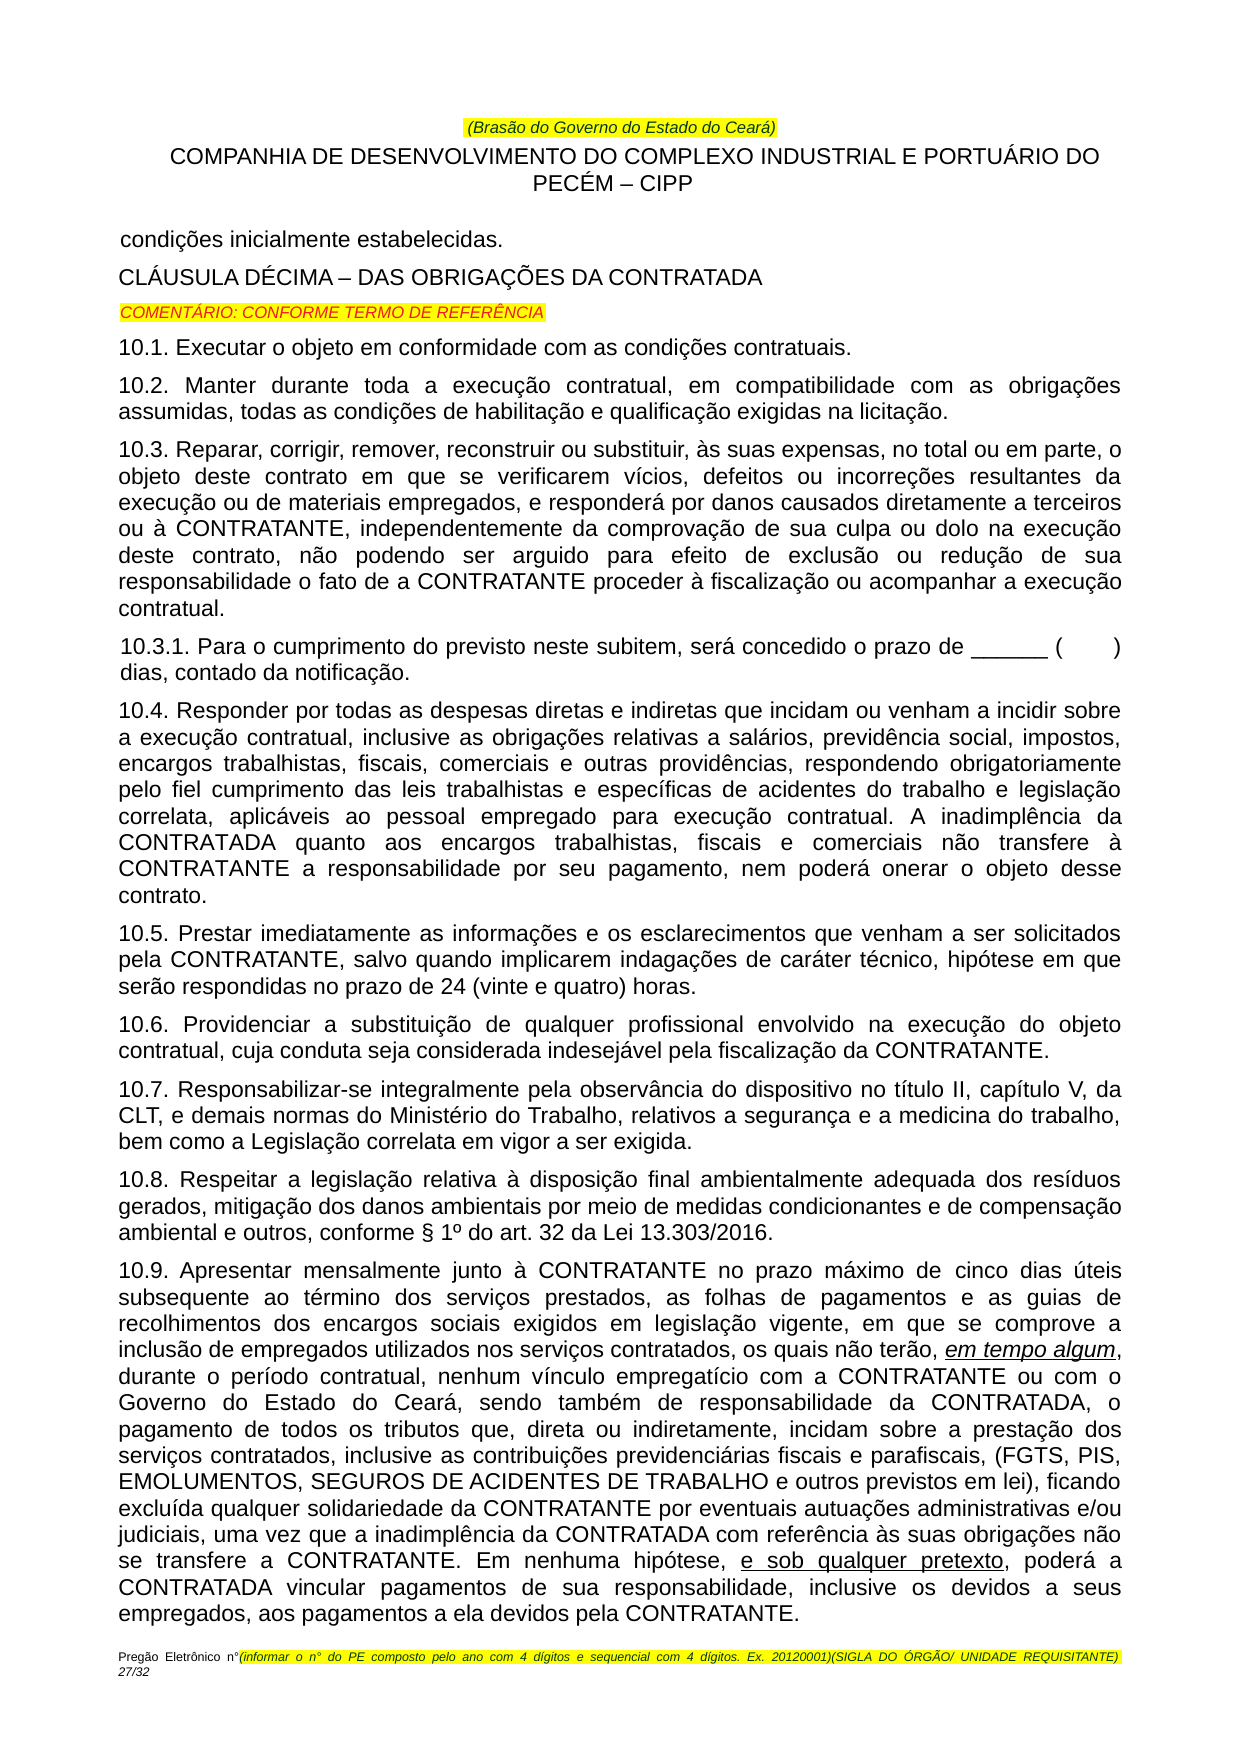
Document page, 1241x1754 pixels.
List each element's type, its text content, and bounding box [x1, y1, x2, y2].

text COMENTÁRIO: Conforme Termo de Referência [120, 302, 1122, 322]
text 10.7. Responsabilizar-se integralmente pela observância do dispositivo no título II, capítulo V, da CLT, e demais normas do Ministério do Trabalho, relativos a segurança e a medicina do trabalho, bem como a Legislação correlata em vigor a ser exigida. [118, 1076, 1122, 1154]
text condições inicialmente estabelecidas. [120, 226, 1122, 252]
text 10.8. Respeitar a legislação relativa à disposição final ambientalmente adequada dos resíduos gerados, mitigação dos danos ambientais por meio de medidas condicionantes e de compensação ambiental e outros, conforme § 1º do art. 32 da Lei 13.303/2016. [118, 1166, 1122, 1246]
text 10.5. Prestar imediatamente as informações e os esclarecimentos que venham a ser solicitados pela CONTRATANTE, salvo quando implicarem indagações de caráter técnico, hipótese em que serão respondidas no prazo de 24 (vinte e quatro) horas. [118, 920, 1122, 999]
text 10.2. Manter durante toda a execução contratual, em compatibilidade com as obrigações assumidas, todas as condições de habilitação e qualificação exigidas na licitação. [118, 372, 1122, 424]
text 10.4. Responder por todas as despesas diretas e indiretas que incidam ou venham a incidir sobre a execução contratual, inclusive as obrigações relativas a salários, previdência social, impostos, encargos trabalhistas, fiscais, comerciais e outras providências, respondendo obrigatoriamente pelo fiel cumprimento das leis trabalhistas e específicas de acidentes do trabalho e legislação correlata, aplicáveis ao pessoal empregado para execução contratual. A inadimplência da CONTRATADA quanto aos encargos trabalhistas, fiscais e comerciais não transfere à CONTRATANTE a responsabilidade por seu pagamento, nem poderá onerar o objeto desse contrato. [118, 697, 1122, 908]
text 10.3. Reparar, corrigir, remover, reconstruir ou substituir, às suas expensas, no total ou em parte, o objeto deste contrato em que se verificarem vícios, defeitos ou incorreções resultantes da execução ou de materiais empregados, e responderá por danos causados diretamente a terceiros ou à CONTRATANTE, independentemente da comprovação de sua culpa ou dolo na execução deste contrato, não podendo ser arguido para efeito de exclusão ou redução de sua responsabilidade o fato de a CONTRATANTE proceder à fiscalização ou acompanhar a execução contratual. [118, 436, 1122, 621]
text 10.9. Apresentar mensalmente junto à CONTRATANTE no prazo máximo de cinco dias úteis subsequente ao término dos serviços prestados, as folhas de pagamentos e as guias de recolhimentos dos encargos sociais exigidos em legislação vigente, em que se comprove a inclusão de empregados utilizados nos serviços contratados, os quais não terão, em tempo algum, durante o período contratual, nenhum vínculo empregatício com a CONTRATANTE ou com o Governo do Estado do Ceará, sendo também de responsabilidade da CONTRATADA, o pagamento de todos os tributos que, direta ou indiretamente, incidam sobre a prestação dos serviços contratados, inclusive as contribuições previdenciárias fiscais e parafiscais, (FGTS, PIS, EMOLUMENTOS, SEGUROS DE ACIDENTES DE TRABALHO e outros previstos em lei), ficando excluída qualquer solidariedade da CONTRATANTE por eventuais autuações administrativas e/ou judiciais, uma vez que a inadimplência da CONTRATADA com referência às suas obrigações não se transfere a CONTRATANTE. Em nenhuma hipótese, e sob qualquer pretexto, poderá a CONTRATADA vincular pagamentos de sua responsabilidade, inclusive os devidos a seus empregados, aos pagamentos a ela devidos pela CONTRATANTE. [118, 1257, 1122, 1626]
text CLÁUSULA DÉCIMA – DAS OBRIGAÇÕES DA CONTRATADA [118, 264, 1122, 291]
text 10.1. Executar o objeto em conformidade com as condições contratuais. [118, 333, 1122, 360]
text 10.6. Providenciar a substituição de qualquer profissional envolvido na execução do objeto contratual, cuja conduta seja considerada indesejável pela fiscalização da CONTRATANTE. [118, 1011, 1122, 1064]
text 10.3.1. Para o cumprimento do previsto neste subitem, será concedido o prazo de ______ ( ) dias, contado da notificação. [120, 633, 1122, 685]
